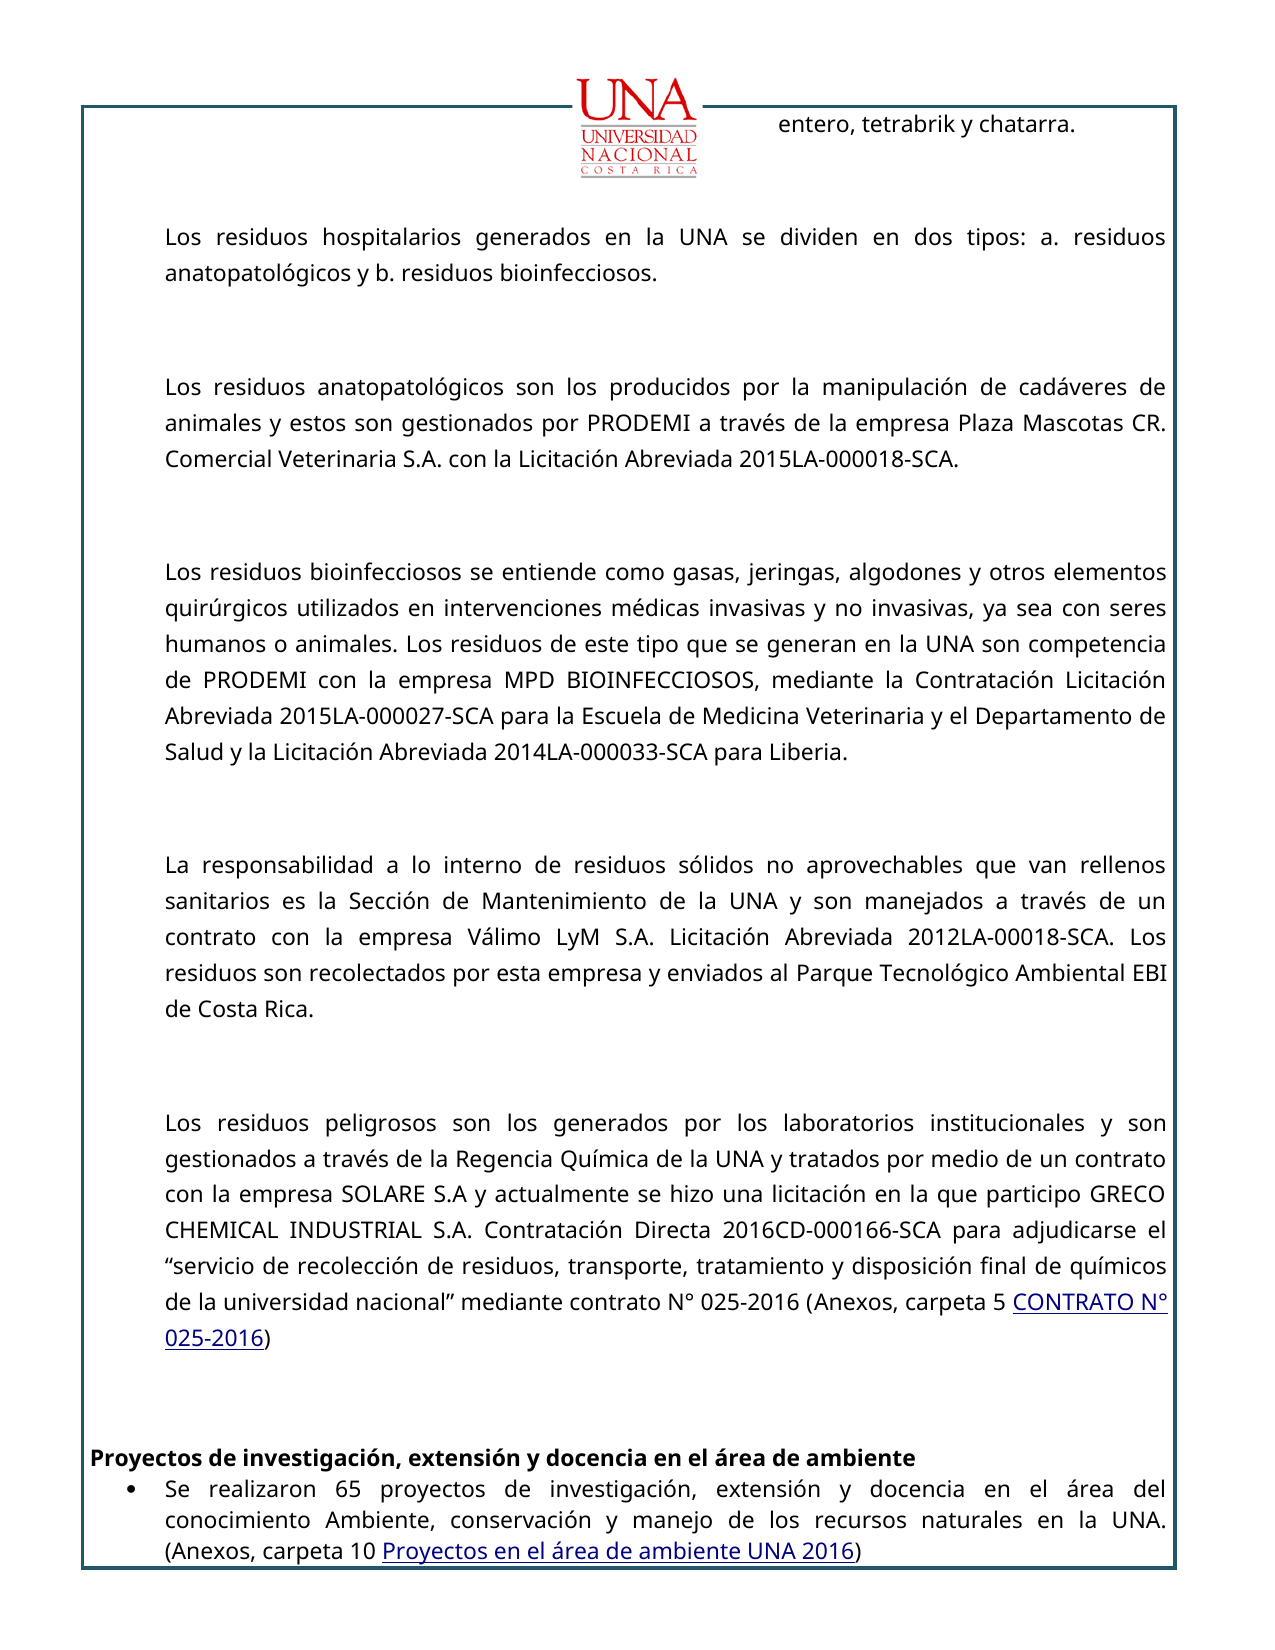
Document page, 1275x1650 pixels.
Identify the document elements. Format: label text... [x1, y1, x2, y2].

table_header entero, tetrabrik y chatarra. Los residuos hospitalarios generados en la UNA se dividen en dos tipos: a. residuos anatopatológicos y b. residuos bioinfecciosos. Los residuos anatopatológicos son los producidos por la manipulación de cadáveres de animales y estos son gestionados por PRODEMI a través de la empresa Plaza Mascotas CR. Comercial Veterinaria S.A. con la Licitación Abreviada 2015LA-000018-SCA. Los residuos bioinfecciosos se entiende como gasas, jeringas, algodones y otros elementos quirúrgicos utilizados en intervenciones médicas invasivas y no invasivas, ya sea con seres humanos o animales. Los residuos de este tipo que se generan en la UNA son competencia de PRODEMI con la empresa MPD BIOINFECCIOSOS, mediante la Contratación Licitación Abreviada 2015LA-000027-SCA para la Escuela de Medicina Veterinaria y el Departamento de Salud y la Licitación Abreviada 2014LA-000033-SCA para Liberia. La responsabilidad a lo interno de residuos sólidos no aprovechables que van rellenos sanitarios es la Sección de Mantenimiento de la UNA y son manejados a través de un contrato con la empresa Válimo LyM S.A. Licitación Abreviada 2012LA-00018-SCA. Los residuos son recolectados por esta empresa y enviados al Parque Tecnológico Ambiental EBI de Costa Rica. Los residuos peligrosos son los generados por los laboratorios institucionales y son gestionados a través de la Regencia Química de la UNA y tratados por medio de un contrato con la empresa SOLARE S.A y actualmente se hizo una licitación en la que participo GRECO CHEMICAL INDUSTRIAL S.A. Contratación Directa 2016CD-000166-SCA para adjudicarse el “servicio de recolección de residuos, transporte, tratamiento y disposición final de químicos de la universidad nacional” mediante contrato N° 025-2016 (Anexos, carpeta 5 CONTRATO N° 025-2016) Proyectos de investigación, extensión y docencia en el área de ambiente Se realizaron 65 proyectos de investigación, extensión y docencia en el área del conocimiento Ambiente, conservación y manejo de los recursos naturales en la UNA. (Anexos, carpeta 10 Proyectos en el área de ambiente UNA 2016) [84, 108, 1173, 1566]
